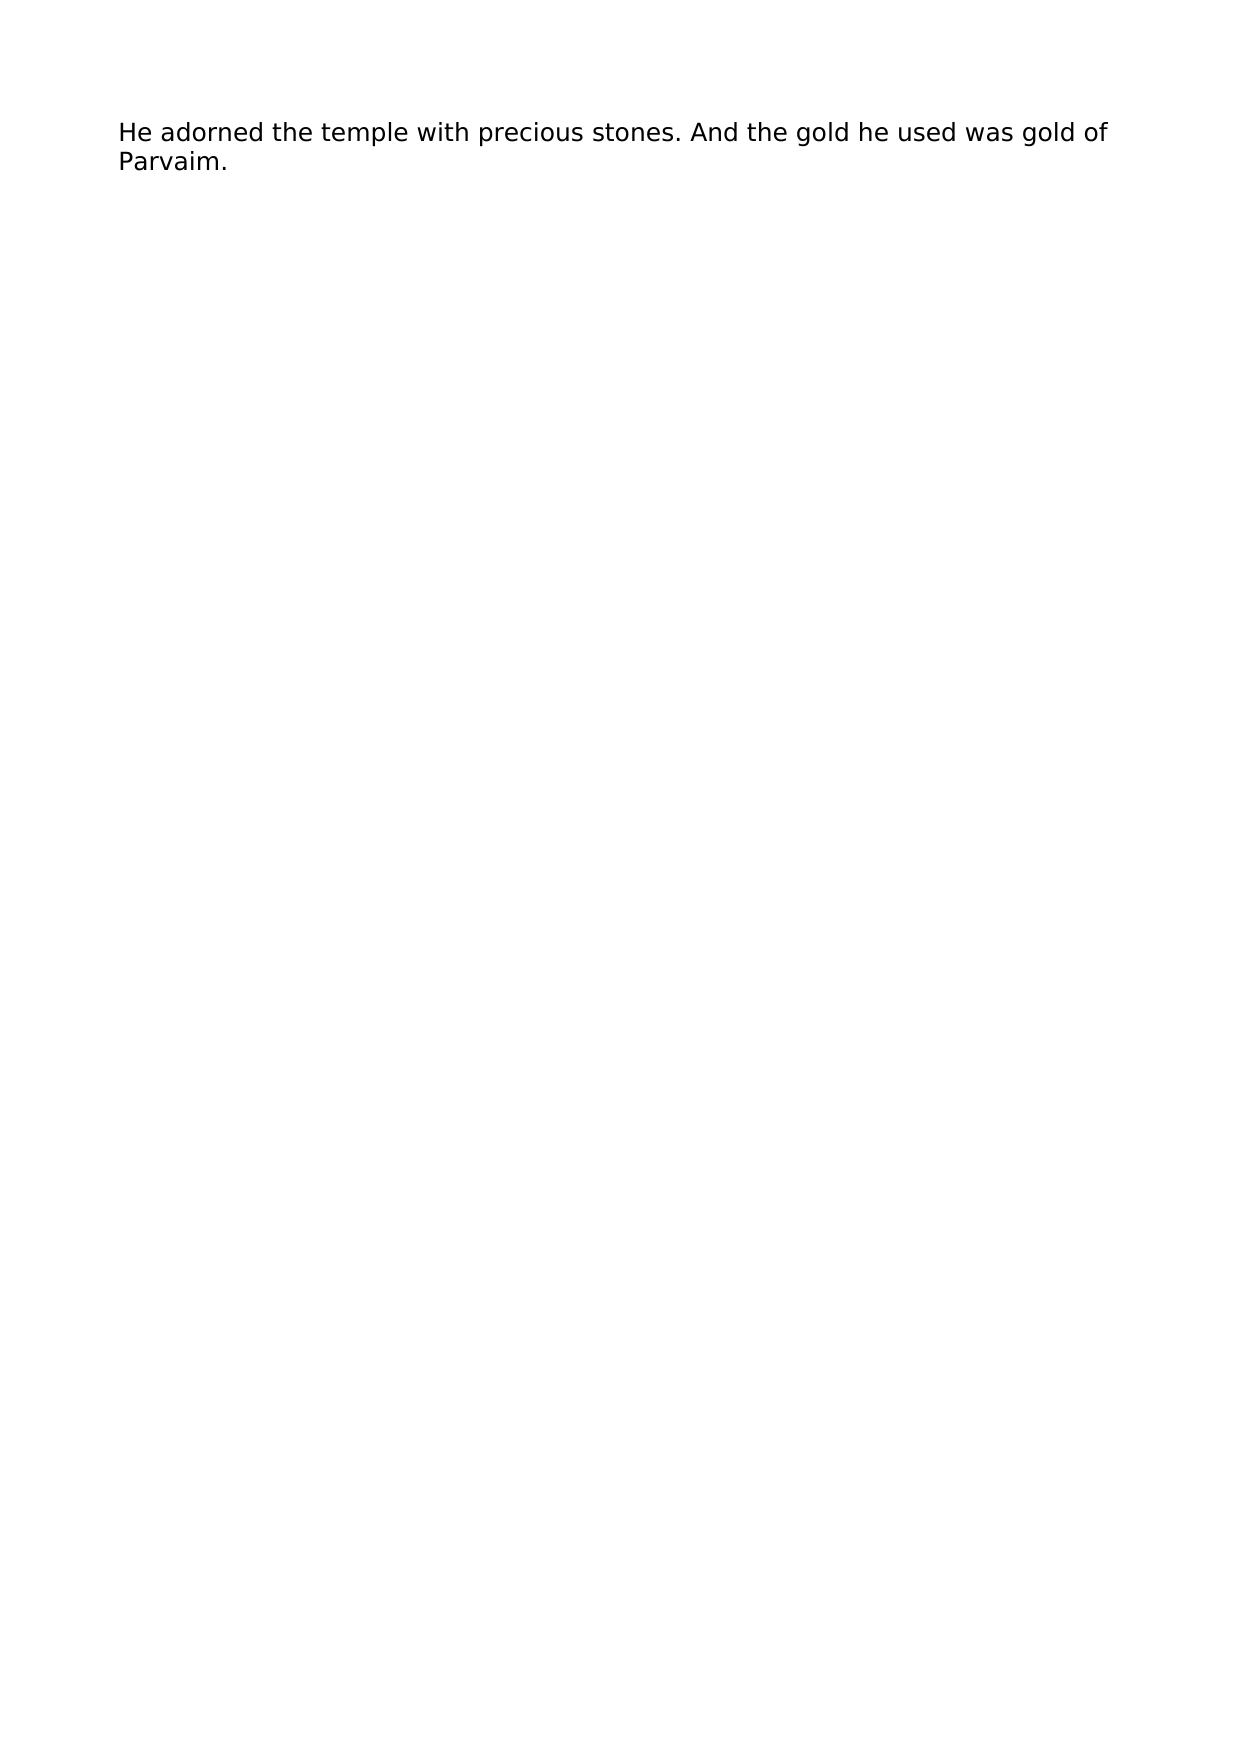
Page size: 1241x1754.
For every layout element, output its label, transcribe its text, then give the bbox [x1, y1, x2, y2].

text He adorned the temple with precious stones. And the gold he used was gold of Parvaim. [118, 118, 1122, 176]
